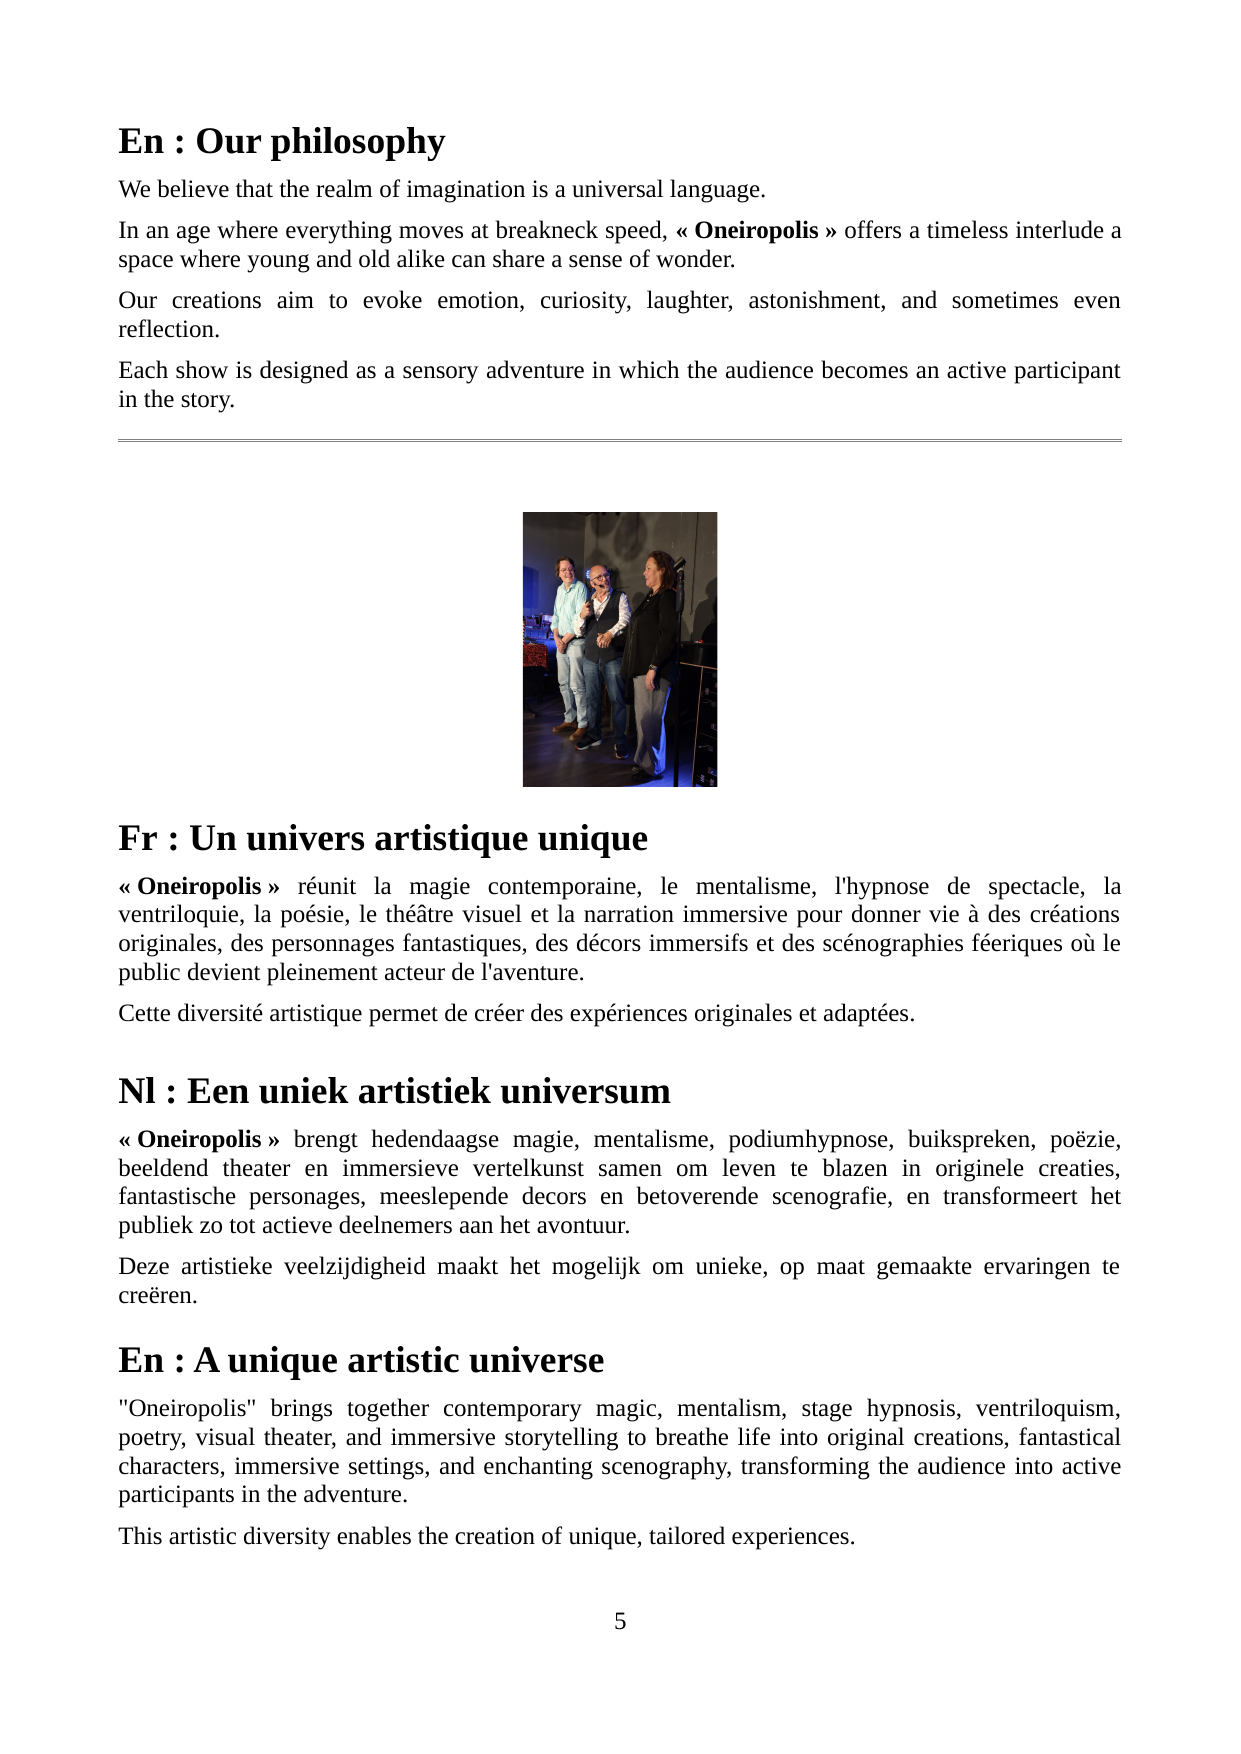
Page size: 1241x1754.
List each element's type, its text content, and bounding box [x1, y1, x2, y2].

text "Oneiropolis" brings together contemporary magic, mentalism, stage hypnosis, ventriloquism, poetry, visual theater, and immersive storytelling to breathe life into original creations, fantastical characters, immersive settings, and enchanting scenography, transforming the audience into active participants in the adventure. [118, 1393, 1122, 1508]
picture [522, 512, 718, 787]
text Each show is designed as a sensory adventure in which the audience becomes an active participant in the story. [118, 355, 1122, 412]
text En : Our philosophy [118, 118, 1122, 161]
text We believe that the realm of imagination is a universal language. [118, 174, 1122, 202]
text Nl : Een uniek artistiek universum [118, 1039, 1122, 1111]
text « Oneiropolis » réunit la magie contemporaine, le mentalisme, l'hypnose de spectacle, la ventriloquie, la poésie, le théâtre visuel et la narration immersive pour donner vie à des créations originales, des personnages fantastiques, des décors immersifs et des scénographies féeriques où le public devient pleinement acteur de l'aventure. [118, 871, 1122, 986]
subtitle Fr : Un univers artistique unique [118, 478, 1122, 858]
text Our creations aim to evoke emotion, curiosity, laughter, astonishment, and sometimes even reflection. [118, 285, 1122, 342]
text Deze artistieke veelzijdigheid maakt het mogelijk om unieke, op maat gemaakte ervaringen te creëren. En : A unique artistic universe [118, 1251, 1122, 1381]
text This artistic diversity enables the creation of unique, tailored experiences. [118, 1521, 1122, 1549]
text In an age where everything moves at breakneck speed, « Oneiropolis » offers a timeless interlude a space where young and old alike can share a sense of wonder. [118, 215, 1122, 272]
text Cette diversité artistique permet de créer des expériences originales et adaptées. [118, 998, 1122, 1027]
text « Oneiropolis » brengt hedendaagse magie, mentalisme, podiumhypnose, buikspreken, poëzie, beeldend theater en immersieve vertelkunst samen om leven te blazen in originele creaties, fantastische personages, meeslepende decors en betoverende scenografie, en transformeert het publiek zo tot actieve deelnemers aan het avontuur. [118, 1124, 1122, 1239]
